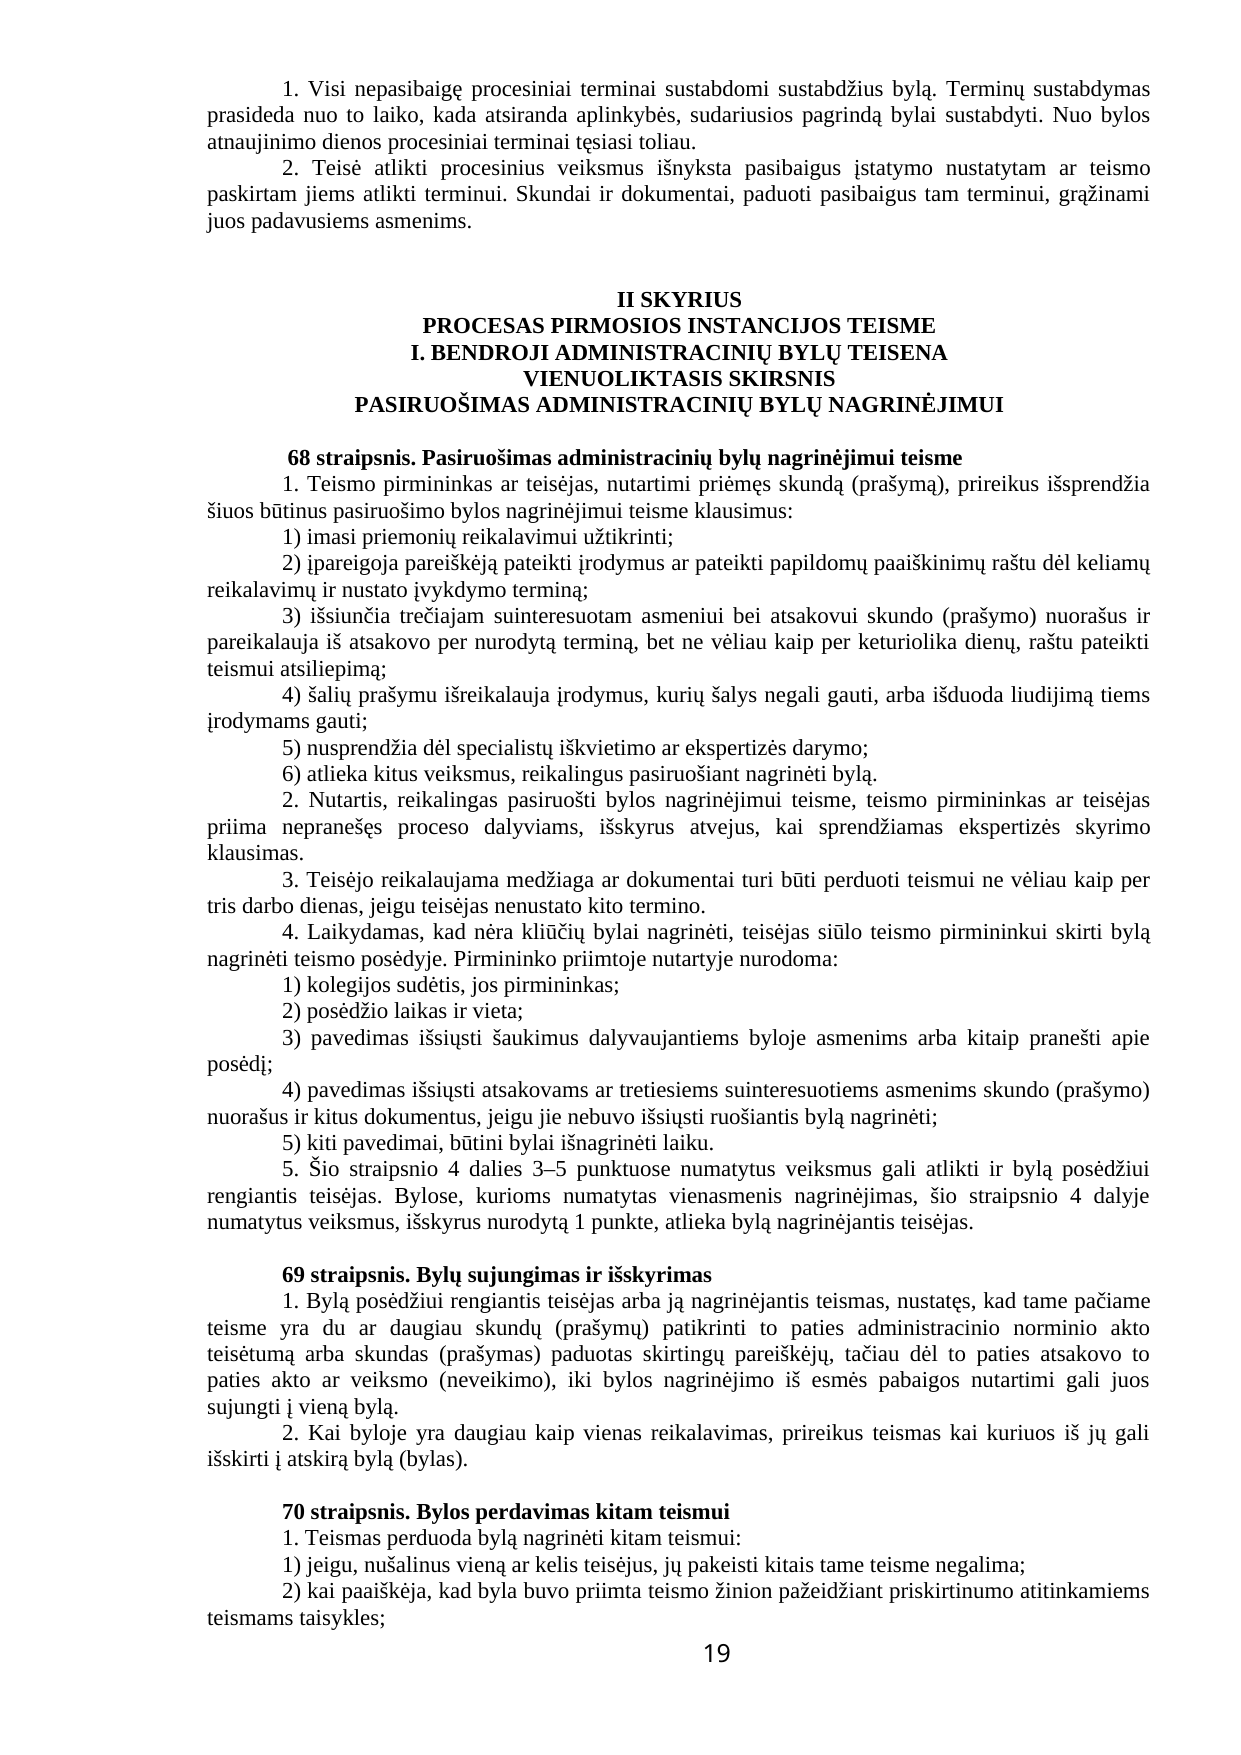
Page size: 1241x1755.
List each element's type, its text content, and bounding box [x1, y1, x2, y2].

text I. BENDROJI ADMINISTRACINIŲ BYLŲ TEISENA [207, 338, 1152, 365]
text 3) išsiunčia trečiajam suinteresuotam asmeniui bei atsakovui skundo (prašymo) nuorašus ir pareikalauja iš atsakovo per nurodytą terminą, bet ne vėliau kaip per keturiolika dienų, raštu pateikti teismui atsiliepimą; [207, 602, 1152, 681]
text 2) posėdžio laikas ir vieta; [207, 997, 1152, 1024]
text 68 straipsnis. Pasiruošimas administracinių bylų nagrinėjimui teisme [207, 444, 1152, 470]
text 2. Teisė atlikti procesinius veiksmus išnyksta pasibaigus įstatymo nustatytam ar teismo paskirtam jiems atlikti terminui. Skundai ir dokumentai, paduoti pasibaigus tam terminui, grąžinami juos padavusiems asmenims. [207, 154, 1152, 233]
text 2) įpareigoja pareiškėją pateikti įrodymus ar pateikti papildomų paaiškinimų raštu dėl keliamų reikalavimų ir nustato įvykdymo terminą; [207, 549, 1152, 602]
text II SKYRIUS [207, 286, 1152, 312]
text 5) nusprendžia dėl specialistų iškvietimo ar ekspertizės darymo; [207, 734, 1152, 760]
text 1) imasi priemonių reikalavimui užtikrinti; [207, 523, 1152, 549]
text 3) pavedimas išsiųsti šaukimus dalyvaujantiems byloje asmenims arba kitaip pranešti apie posėdį; [207, 1024, 1152, 1076]
text 4) šalių prašymu išreikalauja įrodymus, kurių šalys negali gauti, arba išduoda liudijimą tiems įrodymams gauti; [207, 681, 1152, 734]
text 2. Kai byloje yra daugiau kaip vienas reikalavimas, prireikus teismas kai kuriuos iš jų gali išskirti į atskirą bylą (bylas). [207, 1419, 1152, 1472]
text 5) kiti pavedimai, būtini bylai išnagrinėti laiku. [207, 1129, 1152, 1156]
text 4) pavedimas išsiųsti atsakovams ar tretiesiems suinteresuotiems asmenims skundo (prašymo) nuorašus ir kitus dokumentus, jeigu jie nebuvo išsiųsti ruošiantis bylą nagrinėti; [207, 1076, 1152, 1129]
text 4. Laikydamas, kad nėra kliūčių bylai nagrinėti, teisėjas siūlo teismo pirmininkui skirti bylą nagrinėti teismo posėdyje. Pirmininko priimtoje nutartyje nurodoma: [207, 918, 1152, 971]
text 2) kai paaiškėja, kad byla buvo priimta teismo žinion pažeidžiant priskirtinumo atitinkamiems teismams taisykles; [207, 1577, 1152, 1630]
text 1) jeigu, nušalinus vieną ar kelis teisėjus, jų pakeisti kitais tame teisme negalima; [207, 1551, 1152, 1577]
text PROCESAS PIRMOSIOS INSTANCIJOS TEISME [207, 312, 1152, 338]
text 1. Visi nepasibaigę procesiniai terminai sustabdomi sustabdžius bylą. Terminų sustabdymas prasideda nuo to laiko, kada atsiranda aplinkybės, sudariusios pagrindą bylai sustabdyti. Nuo bylos atnaujinimo dienos procesiniai terminai tęsiasi toliau. [207, 75, 1152, 154]
text 5. Šio straipsnio 4 dalies 3–5 punktuose numatytus veiksmus gali atlikti ir bylą posėdžiui rengiantis teisėjas. Bylose, kurioms numatytas vienasmenis nagrinėjimas, šio straipsnio 4 dalyje numatytus veiksmus, išskyrus nurodytą 1 punkte, atlieka bylą nagrinėjantis teisėjas. [207, 1156, 1152, 1234]
text 6) atlieka kitus veiksmus, reikalingus pasiruošiant nagrinėti bylą. [207, 760, 1152, 787]
text 3. Teisėjo reikalaujama medžiaga ar dokumentai turi būti perduoti teismui ne vėliau kaip per tris darbo dienas, jeigu teisėjas nenustato kito termino. [207, 866, 1152, 918]
text PASIRUOŠIMAS ADMINISTRACINIŲ BYLŲ NAGRINĖJIMUI [207, 391, 1152, 418]
text 1) kolegijos sudėtis, jos pirmininkas; [207, 971, 1152, 997]
text 1. Bylą posėdžiui rengiantis teisėjas arba ją nagrinėjantis teismas, nustatęs, kad tame pačiame teisme yra du ar daugiau skundų (prašymų) patikrinti to paties administracinio norminio akto teisėtumą arba skundas (prašymas) paduotas skirtingų pareiškėjų, tačiau dėl to paties atsakovo to paties akto ar veiksmo (neveikimo), iki bylos nagrinėjimo iš esmės pabaigos nutartimi gali juos sujungti į vieną bylą. [207, 1287, 1152, 1419]
text 2. Nutartis, reikalingas pasiruošti bylos nagrinėjimui teisme, teismo pirmininkas ar teisėjas priima nepranešęs proceso dalyviams, išskyrus atvejus, kai sprendžiamas ekspertizės skyrimo klausimas. [207, 787, 1152, 866]
text 1. Teismas perduoda bylą nagrinėti kitam teismui: [207, 1524, 1152, 1551]
text 1. Teismo pirmininkas ar teisėjas, nutartimi priėmęs skundą (prašymą), prireikus išsprendžia šiuos būtinus pasiruošimo bylos nagrinėjimui teisme klausimus: [207, 470, 1152, 523]
text 70 straipsnis. Bylos perdavimas kitam teismui [207, 1498, 1152, 1524]
text VIENUOLIKTASIS SKIRSNIS [207, 365, 1152, 391]
text 69 straipsnis. Bylų sujungimas ir išskyrimas [207, 1261, 1152, 1287]
